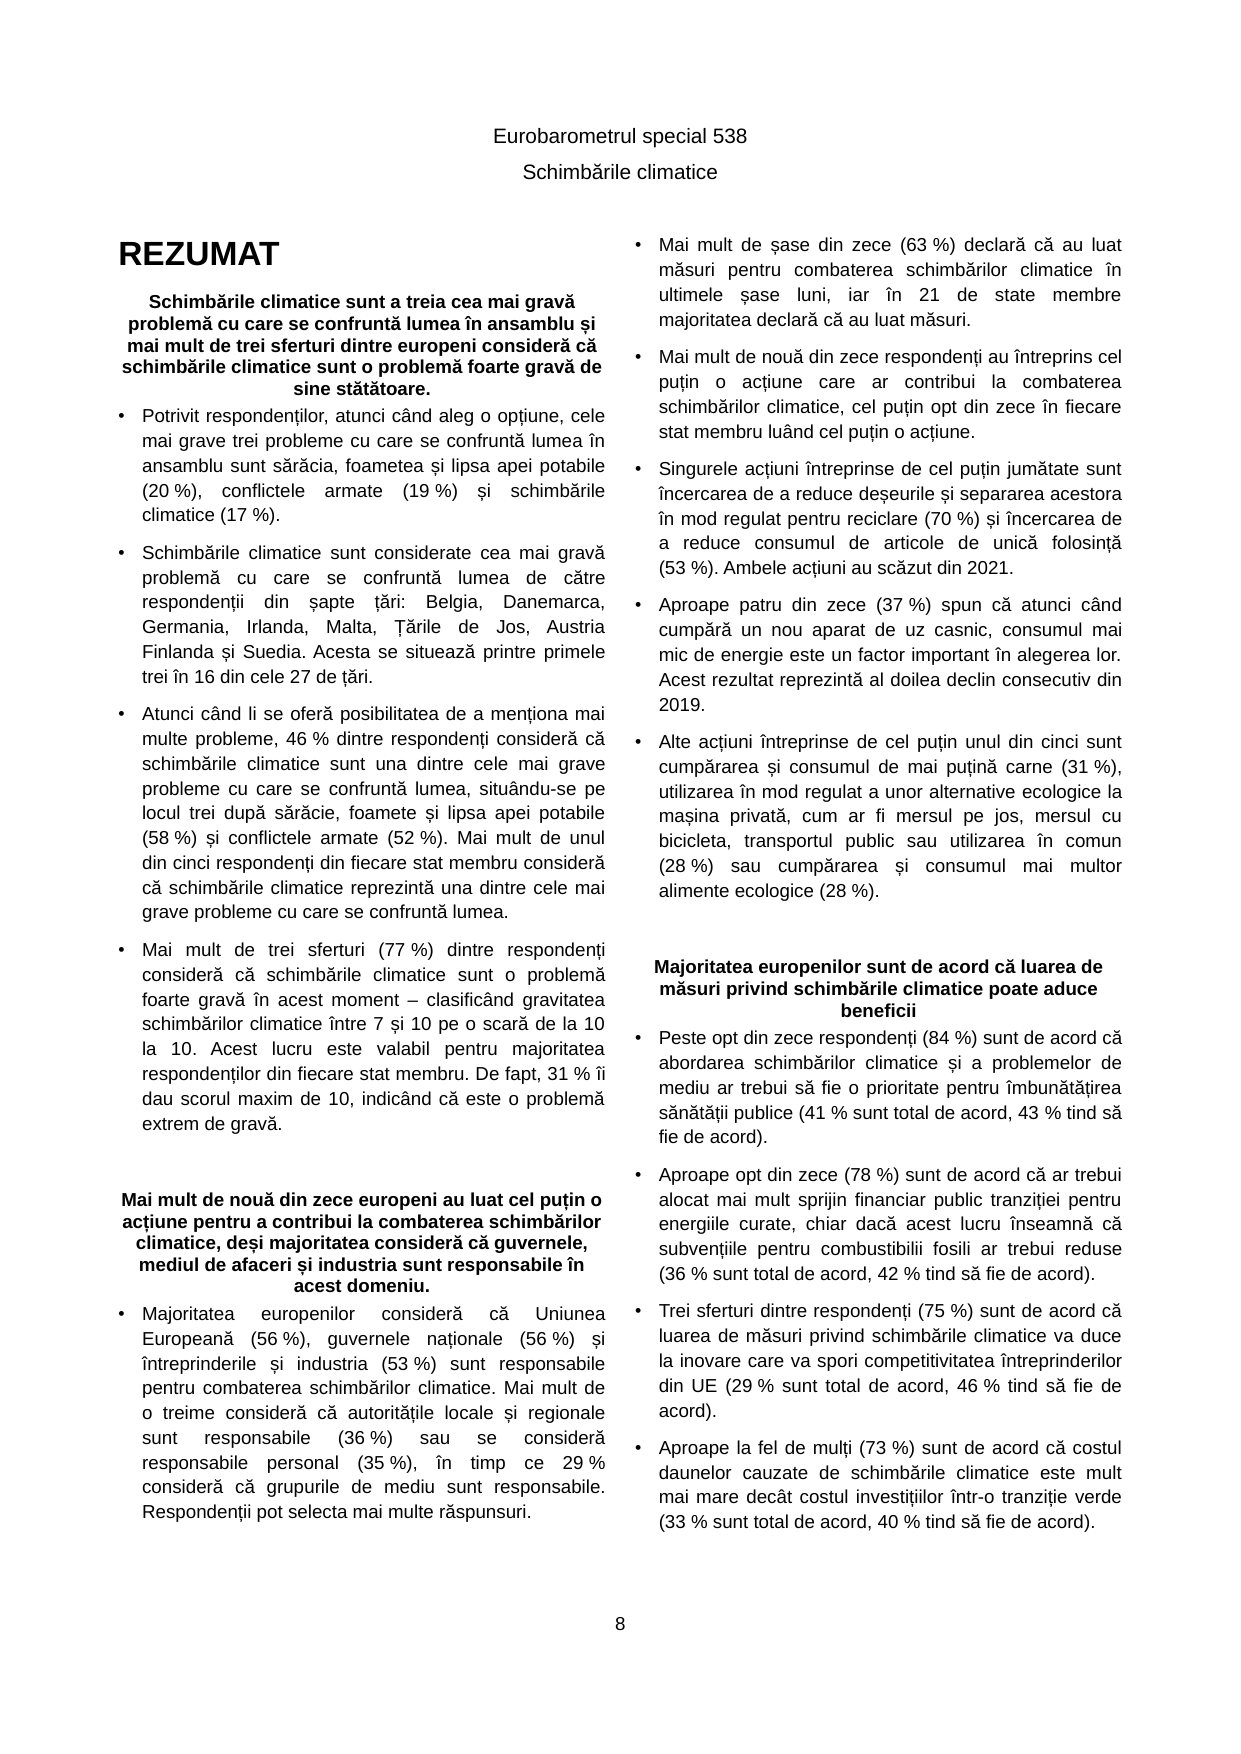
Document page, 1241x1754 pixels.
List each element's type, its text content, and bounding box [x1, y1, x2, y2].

list Alte acțiuni întreprinse de cel puțin unul din cinci sunt cumpărarea și consumul de mai puțină carne (31 %), utilizarea în mod regulat a unor alternative ecologice la mașina privată, cum ar fi mersul pe jos, mersul cu bicicleta, transportul public sau utilizarea în comun (28 %) sau cumpărarea și consumul mai multor alimente ecologice (28 %). [635, 731, 1122, 901]
subtitle REZUMAT [118, 234, 605, 273]
list Aproape patru din zece (37 %) spun că atunci când cumpără un nou aparat de uz casnic, consumul mai mic de energie este un factor important în alegerea lor. Acest rezultat reprezintă al doilea declin consecutiv din 2019. [635, 594, 1122, 715]
text Schimbările climatice sunt a treia cea mai gravă problemă cu care se confruntă lumea în ansamblu și mai mult de trei sferturi dintre europeni consideră că schimbările climatice sunt o problemă foarte gravă de sine stătătoare. [118, 291, 605, 399]
list Mai mult de trei sferturi (77 %) dintre respondenți consideră că schimbările climatice sunt o problemă foarte gravă în acest moment – clasificând gravitatea schimbărilor climatice între 7 și 10 pe o scară de la 10 la 10. Acest lucru este valabil pentru majoritatea respondenților din fiecare stat membru. De fapt, 31 % îi dau scorul maxim de 10, indicând că este o problemă extrem de gravă. [118, 939, 605, 1134]
list Potrivit respondenților, atunci când aleg o opțiune, cele mai grave trei probleme cu care se confruntă lumea în ansamblu sunt sărăcia, foametea și lipsa apei potabile (20 %), conflictele armate (19 %) și schimbările climatice (17 %). [118, 405, 605, 526]
list Majoritatea europenilor consideră că Uniunea Europeană (56 %), guvernele naționale (56 %) și întreprinderile și industria (53 %) sunt responsabile pentru combaterea schimbărilor climatice. Mai mult de o treime consideră că autoritățile locale și regionale sunt responsabile (36 %) sau se consideră responsabile personal (35 %), în timp ce 29 % consideră că grupurile de mediu sunt responsabile. Respondenții pot selecta mai multe răspunsuri. [118, 1303, 605, 1523]
text Mai mult de nouă din zece europeni au luat cel puțin o acțiune pentru a contribui la combaterea schimbărilor climatice, deși majoritatea consideră că guvernele, mediul de afaceri și industria sunt responsabile în acest domeniu. [118, 1189, 605, 1297]
list Atunci când li se oferă posibilitatea de a menționa mai multe probleme, 46 % dintre respondenți consideră că schimbările climatice sunt una dintre cele mai grave probleme cu care se confruntă lumea, situându-se pe locul trei după sărăcie, foamete și lipsa apei potabile (58 %) și conflictele armate (52 %). Mai mult de unul din cinci respondenți din fiecare stat membru consideră că schimbările climatice reprezintă una dintre cele mai grave probleme cu care se confruntă lumea. [118, 703, 605, 923]
list Trei sferturi dintre respondenți (75 %) sunt de acord că luarea de măsuri privind schimbările climatice va duce la inovare care va spori competitivitatea întreprinderilor din UE (29 % sunt total de acord, 46 % tind să fie de acord). [635, 1300, 1122, 1421]
list Mai mult de nouă din zece respondenți au întreprins cel puțin o acțiune care ar contribui la combaterea schimbărilor climatice, cel puțin opt din zece în fiecare stat membru luând cel puțin o acțiune. [635, 346, 1122, 442]
list Singurele acțiuni întreprinse de cel puțin jumătate sunt încercarea de a reduce deșeurile și separarea acestora în mod regulat pentru reciclare (70 %) și încercarea de a reduce consumul de articole de unică folosință (53 %). Ambele acțiuni au scăzut din 2021. [635, 458, 1122, 578]
list Schimbările climatice sunt considerate cea mai gravă problemă cu care se confruntă lumea de către respondenții din șapte țări: Belgia, Danemarca, Germania, Irlanda, Malta, Țările de Jos, Austria Finlanda și Suedia. Acesta se situează printre primele trei în 16 din cele 27 de țări. [118, 542, 605, 687]
list Mai mult de șase din zece (63 %) declară că au luat măsuri pentru combaterea schimbărilor climatice în ultimele șase luni, iar în 21 de state membre majoritatea declară că au luat măsuri. [635, 234, 1122, 330]
list Aproape la fel de mulți (73 %) sunt de acord că costul daunelor cauzate de schimbările climatice este mult mai mare decât costul investițiilor într-o tranziție verde (33 % sunt total de acord, 40 % tind să fie de acord). [635, 1437, 1122, 1533]
list Peste opt din zece respondenți (84 %) sunt de acord că abordarea schimbărilor climatice și a problemelor de mediu ar trebui să fie o prioritate pentru îmbunătățirea sănătății publice (41 % sunt total de acord, 43 % tind să fie de acord). [635, 1027, 1122, 1148]
list Aproape opt din zece (78 %) sunt de acord că ar trebui alocat mai mult sprijin financiar public tranziției pentru energiile curate, chiar dacă acest lucru înseamnă că subvențiile pentru combustibilii fosili ar trebui reduse (36 % sunt total de acord, 42 % tind să fie de acord). [635, 1163, 1122, 1284]
text Majoritatea europenilor sunt de acord că luarea de măsuri privind schimbările climatice poate aduce beneficii [635, 956, 1122, 1021]
